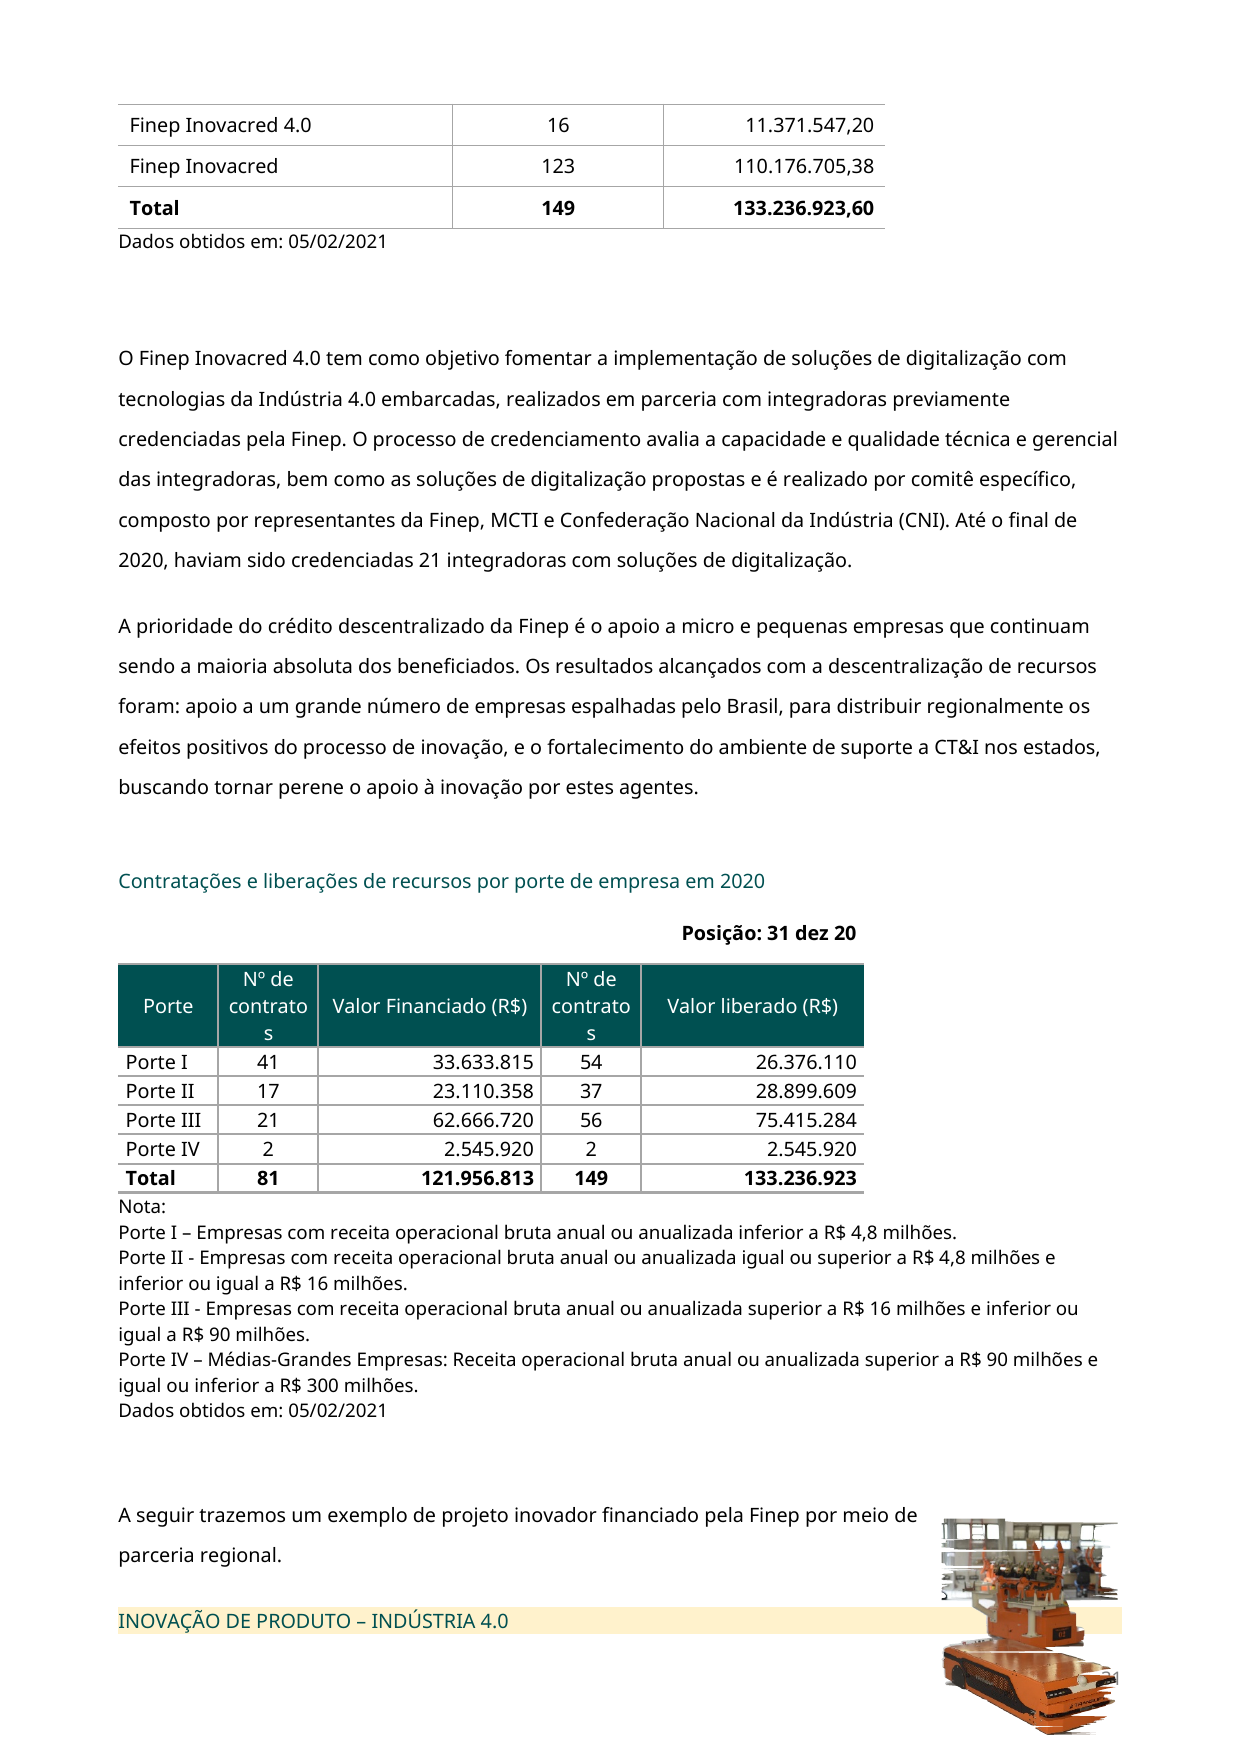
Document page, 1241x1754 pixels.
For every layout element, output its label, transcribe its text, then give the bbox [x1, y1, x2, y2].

table_cell 133.236.923,60 [664, 187, 885, 227]
table_cell 2.545.920 [642, 1135, 864, 1162]
text Porte II - Empresas com receita operacional bruta anual ou anualizada igual ou superior a R$ 4,8 milhões e inferior ou igual a R$ 16 milhões. [118, 1244, 1122, 1296]
table_header Nº de contratos [542, 965, 640, 1046]
table_cell 37 [542, 1077, 640, 1104]
table_header Valor liberado (R$) [642, 965, 864, 1046]
text Nota: [118, 1193, 1122, 1219]
table_cell 56 [542, 1106, 640, 1133]
table_cell 123 [453, 146, 663, 186]
table_cell Finep Inovacred 4.0 [118, 105, 452, 145]
table_cell 16 [453, 105, 663, 145]
table_cell Porte II [118, 1077, 217, 1104]
table_cell 41 [219, 1048, 317, 1075]
table_cell Total [118, 1165, 217, 1191]
text A prioridade do crédito descentralizado da Finep é o apoio a micro e pequenas empresas que continuam sendo a maioria absoluta dos beneficiados. Os resultados alcançados com a descentralização de recursos foram: apoio a um grande número de empresas espalhadas pelo Brasil, para distribuir regionalmente os efeitos positivos do processo de inovação, e o fortalecimento do ambiente de suporte a CT&I nos estados, buscando tornar perene o apoio à inovação por estes agentes. [118, 612, 1122, 801]
text Porte IV – Médias-Grandes Empresas: Receita operacional bruta anual ou anualizada superior a R$ 90 milhões e igual ou inferior a R$ 300 milhões. [118, 1347, 1122, 1398]
text Porte III - Empresas com receita operacional bruta anual ou anualizada superior a R$ 16 milhões e inferior ou igual a R$ 90 milhões. [118, 1296, 1122, 1347]
table_cell 11.371.547,20 [664, 105, 885, 145]
table_cell 133.236.923 [642, 1165, 864, 1191]
table_cell 21 [219, 1106, 317, 1133]
table_header Porte [118, 965, 217, 1046]
table_cell 54 [542, 1048, 640, 1075]
table_cell 2 [219, 1135, 317, 1162]
table_header Nº de contratos [219, 965, 317, 1046]
table_cell 149 [542, 1165, 640, 1191]
table_cell 28.899.609 [642, 1077, 864, 1104]
text Posição: 31 dez 20 [118, 919, 856, 946]
text [1070, 1607, 1122, 1634]
text O Finep Inovacred 4.0 tem como objetivo fomentar a implementação de soluções de digitalização com tecnologias da Indústria 4.0 embarcadas, realizados em parceria com integradoras previamente credenciadas pela Finep. O processo de credenciamento avalia a capacidade e qualidade técnica e gerencial das integradoras, bem como as soluções de digitalização propostas e é realizado por comitê específico, composto por representantes da Finep, MCTI e Confederação Nacional da Indústria (CNI). Até o final de 2020, haviam sido credenciadas 21 integradoras com soluções de digitalização. [118, 344, 1122, 573]
text A seguir trazemos um exemplo de projeto inovador financiado pela Finep por meio de parceria regional. [118, 1501, 1122, 1568]
table_cell 2.545.920 [319, 1135, 540, 1162]
text Porte I – Empresas com receita operacional bruta anual ou anualizada inferior a R$ 4,8 milhões. [118, 1219, 1122, 1244]
text Dados obtidos em: 05/02/2021 [118, 228, 1122, 254]
table_cell 81 [219, 1165, 317, 1191]
text Dados obtidos em: 05/02/2021 [118, 1398, 1122, 1423]
table_cell 75.415.284 [642, 1106, 864, 1133]
table_cell 26.376.110 [642, 1048, 864, 1075]
table_cell 2 [542, 1135, 640, 1162]
table_header Valor Financiado (R$) [319, 965, 540, 1046]
text INOVAÇÃO DE PRODUTO – INDÚSTRIA 4.0 [118, 1607, 986, 1634]
table_cell 23.110.358 [319, 1077, 540, 1104]
table_cell 149 [453, 187, 663, 227]
text Contratações e liberações de recursos por porte de empresa em 2020 [118, 867, 1122, 894]
table_cell Porte IV [118, 1135, 217, 1162]
table_cell 33.633.815 [319, 1048, 540, 1075]
table_cell Finep Inovacred [118, 146, 452, 186]
table_cell Porte III [118, 1106, 217, 1133]
table_cell 62.666.720 [319, 1106, 540, 1133]
table_cell Porte I [118, 1048, 217, 1075]
table_cell 17 [219, 1077, 317, 1104]
table_cell 121.956.813 [319, 1165, 540, 1191]
table_cell Total [118, 187, 452, 227]
table_cell 110.176.705,38 [664, 146, 885, 186]
